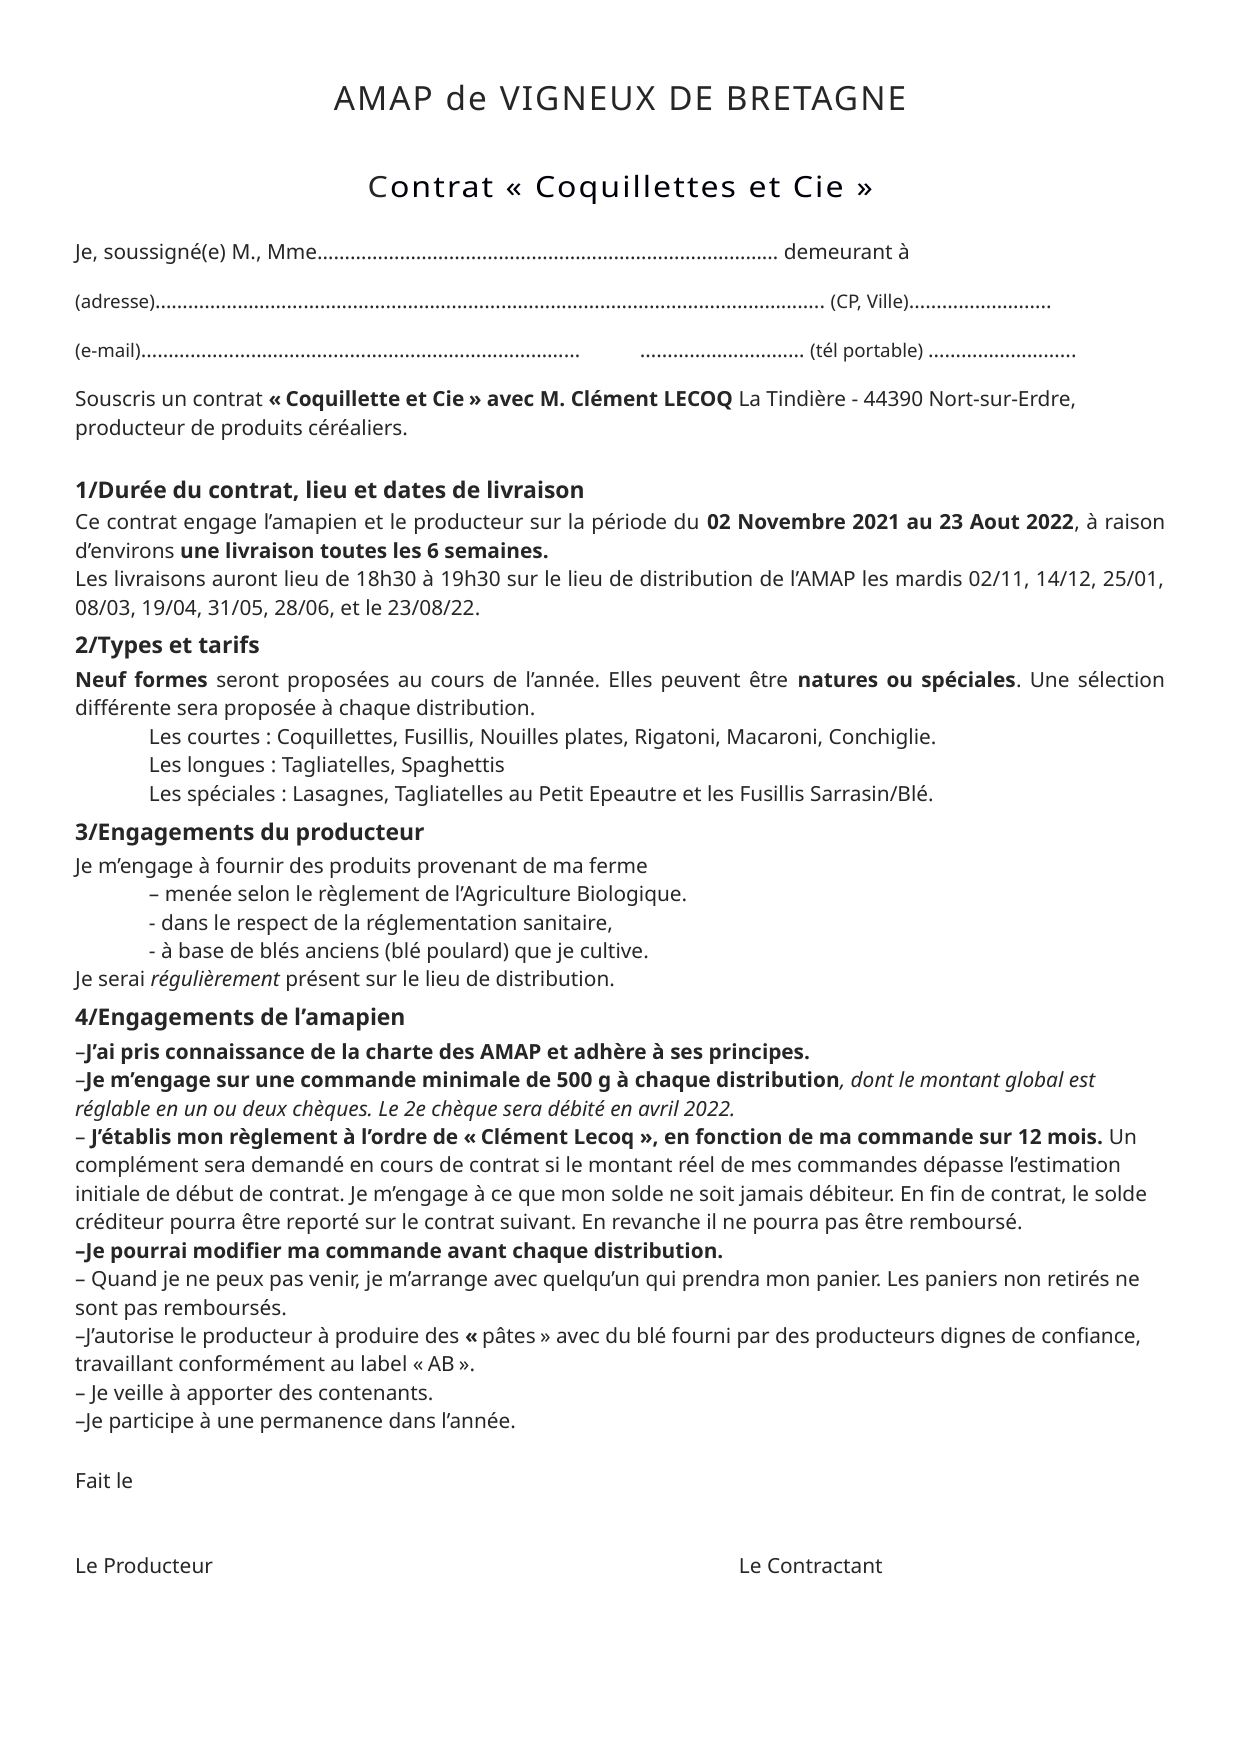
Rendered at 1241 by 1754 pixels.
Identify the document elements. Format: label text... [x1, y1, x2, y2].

text Je, soussigné(e) M., Mme………………………………………………………………………… demeurant à [75, 237, 1165, 265]
text Souscris un contrat « Coquillette et Cie » avec M. Clément LECOQ La Tindière - 44390 Nort-sur-Erdre, producteur de produits céréaliers. [75, 384, 1165, 441]
text Les longues : Tagliatelles, Spaghettis [75, 750, 1165, 779]
text - dans le respect de la réglementation sanitaire, [75, 908, 1165, 936]
text Je serai régulièrement présent sur le lieu de distribution. [75, 964, 1165, 993]
text – J’établis mon règlement à l’ordre de « Clément Lecoq », en fonction de ma commande sur 12 mois. Un complément sera demandé en cours de contrat si le montant réel de mes commandes dépasse l’estimation initiale de début de contrat. Je m’engage à ce que mon solde ne soit jamais débiteur. En fin de contrat, le solde créditeur pourra être reporté sur le contrat suivant. En revanche il ne pourra pas être remboursé. [75, 1122, 1165, 1236]
text (e-mail)……………..……………………………………………………… ………………………… (tél portable) ……………………... [75, 335, 1165, 364]
text –Je participe à une permanence dans l’année. [75, 1406, 1165, 1435]
text –J’autorise le producteur à produire des « pâtes » avec du blé fourni par des producteurs dignes de confiance, travaillant conformément au label « AB ». [75, 1321, 1165, 1378]
text Fait le [75, 1466, 1165, 1494]
text Les courtes : Coquillettes, Fusillis, Nouilles plates, Rigatoni, Macaroni, Conchiglie. [75, 722, 1165, 750]
text Neuf formes seront proposées au cours de l’année. Elles peuvent être natures ou spéciales. Une sélection différente sera proposée à chaque distribution. [75, 665, 1165, 722]
text –J’ai pris connaissance de la charte des AMAP et adhère à ses principes. [75, 1037, 1165, 1065]
text –Je m’engage sur une commande minimale de 500 g à chaque distribution, dont le montant global est réglable en un ou deux chèques. Le 2e chèque sera débité en avril 2022. [75, 1065, 1165, 1122]
text – Quand je ne peux pas venir, je m’arrange avec quelqu’un qui prendra mon panier. Les paniers non retirés ne sont pas remboursés. [75, 1264, 1165, 1321]
text Je m’engage à fournir des produits provenant de ma ferme [75, 851, 1165, 879]
text Ce contrat engage l’amapien et le producteur sur la période du 02 Novembre 2021 au 23 Aout 2022, à raison d’environs une livraison toutes les 6 semaines. [75, 507, 1165, 564]
text 2/Types et tarifs [75, 629, 1165, 661]
text – Je veille à apporter des contenants. [75, 1378, 1165, 1406]
text Le Producteur Le Contractant [75, 1551, 1165, 1580]
text Contrat « Coquillettes et Cie » [75, 166, 1165, 206]
text 1/Durée du contrat, lieu et dates de livraison [75, 474, 1165, 505]
text (adresse)………………………………………………………………………………………………………….. (CP, Ville)…………………….. [75, 286, 1165, 314]
text AMAP de VIGNEUX DE BRETAGNE [75, 75, 1165, 120]
text - à base de blés anciens (blé poulard) que je cultive. [75, 936, 1165, 964]
text – menée selon le règlement de l’Agriculture Biologique. [149, 879, 1165, 908]
text Les spéciales : Lasagnes, Tagliatelles au Petit Epeautre et les Fusillis Sarrasin/Blé. [75, 779, 1165, 807]
text Les livraisons auront lieu de 18h30 à 19h30 sur le lieu de distribution de l’AMAP les mardis 02/11, 14/12, 25/01, 08/03, 19/04, 31/05, 28/06, et le 23/08/22. [75, 564, 1165, 621]
text 4/Engagements de l’amapien [75, 1001, 1165, 1033]
text –Je pourrai modifier ma commande avant chaque distribution. [75, 1236, 1165, 1264]
text 3/Engagements du producteur [75, 815, 1165, 847]
